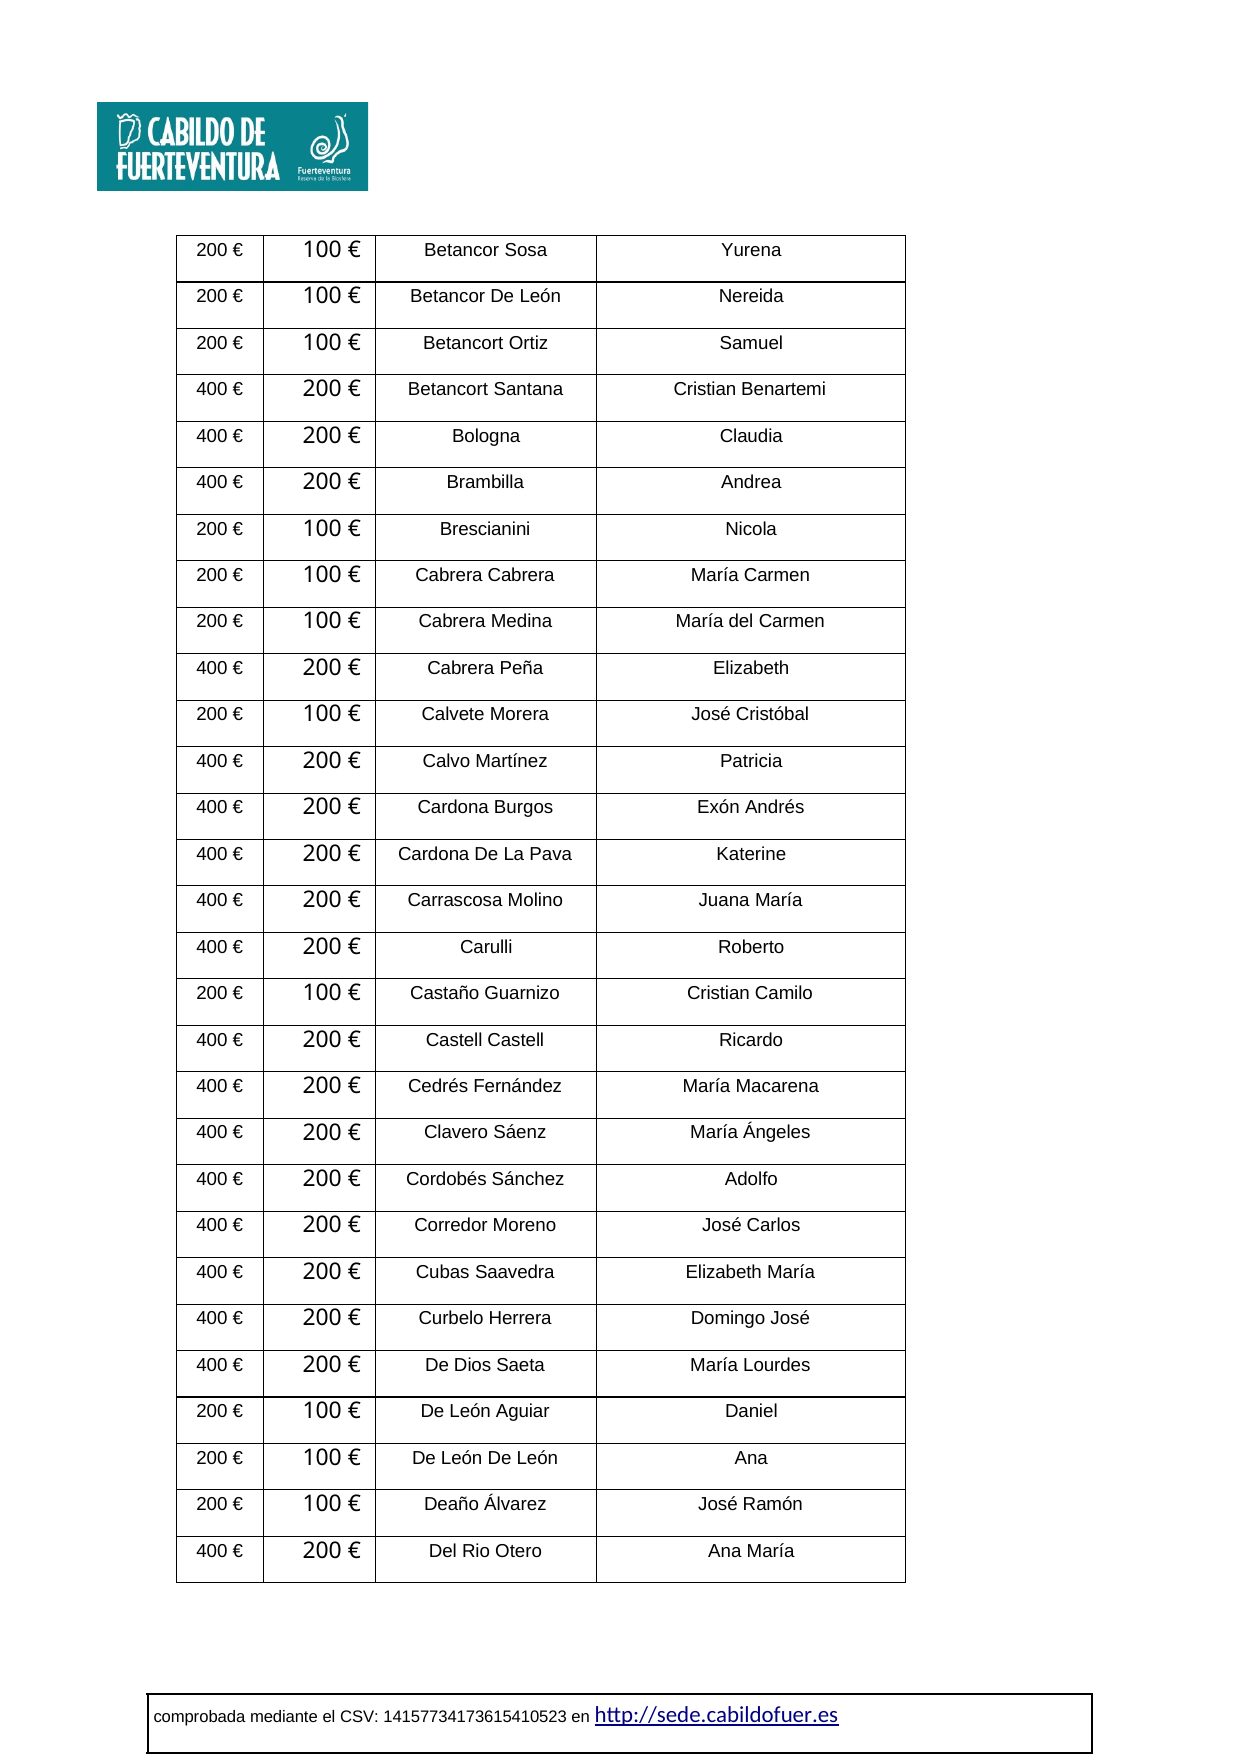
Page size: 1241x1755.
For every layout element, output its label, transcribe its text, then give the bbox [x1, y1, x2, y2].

table_cell 400 € [177, 840, 263, 885]
table_cell 200 € [177, 283, 263, 328]
table_cell Patricia [597, 747, 905, 792]
table_cell 400 € [177, 794, 263, 839]
table_cell 200 € [264, 933, 375, 978]
table_cell Cabrera Medina [376, 608, 596, 653]
table_cell Daniel [597, 1398, 905, 1443]
table_cell 200 € [264, 794, 375, 839]
table_cell 100 € [264, 701, 375, 746]
table_cell 200 € [177, 1490, 263, 1536]
table_cell 200 € [177, 1444, 263, 1489]
table_cell Domingo José [597, 1305, 905, 1350]
table_cell 400 € [177, 1258, 263, 1303]
table_cell 200 € [264, 840, 375, 885]
table_cell Exón Andrés [597, 794, 905, 839]
table_cell 100 € [264, 329, 375, 374]
table_cell 400 € [177, 1165, 263, 1211]
table_cell Cordobés Sánchez [376, 1165, 596, 1211]
table_cell 400 € [177, 1026, 263, 1071]
table_cell Elizabeth [597, 654, 905, 699]
table_cell María del Carmen [597, 608, 905, 653]
table_cell María Carmen [597, 561, 905, 607]
table_cell Carrascosa Molino [376, 886, 596, 932]
table_cell 400 € [177, 1119, 263, 1164]
table_cell 200 € [264, 468, 375, 514]
table_cell 200 € [177, 515, 263, 560]
table_cell Betancort Santana [376, 375, 596, 421]
table_cell 400 € [177, 654, 263, 699]
table_cell Deaño Álvarez [376, 1490, 596, 1536]
table_cell De León De León [376, 1444, 596, 1489]
table_cell Curbelo Herrera [376, 1305, 596, 1350]
table_cell Castaño Guarnizo [376, 979, 596, 1025]
table_cell Nereida [597, 283, 905, 328]
table_cell 400 € [177, 1072, 263, 1118]
table_cell 100 € [264, 561, 375, 607]
table_header 200 € [177, 236, 263, 281]
table_cell 400 € [177, 375, 263, 421]
table_cell Ricardo [597, 1026, 905, 1071]
table_cell 200 € [264, 1351, 375, 1396]
table_cell 400 € [177, 1537, 263, 1582]
table_cell De Dios Saeta [376, 1351, 596, 1396]
table_header 100 € [264, 236, 375, 281]
table_cell 200 € [264, 1258, 375, 1303]
table_cell Roberto [597, 933, 905, 978]
table_cell María Macarena [597, 1072, 905, 1118]
table_cell 200 € [177, 979, 263, 1025]
table_cell 400 € [177, 422, 263, 467]
table_cell 200 € [264, 1165, 375, 1211]
table_cell 100 € [264, 283, 375, 328]
table_cell José Ramón [597, 1490, 905, 1536]
table_cell María Lourdes [597, 1351, 905, 1396]
table_cell 200 € [264, 1305, 375, 1350]
table_cell 200 € [264, 886, 375, 932]
table_cell Carulli [376, 933, 596, 978]
table_cell Ana María [597, 1537, 905, 1582]
table_cell Clavero Sáenz [376, 1119, 596, 1164]
table_cell 100 € [264, 608, 375, 653]
table_cell Castell Castell [376, 1026, 596, 1071]
table_cell Nicola [597, 515, 905, 560]
table_cell Cubas Saavedra [376, 1258, 596, 1303]
table_cell 400 € [177, 1305, 263, 1350]
table_cell Brambilla [376, 468, 596, 514]
table_cell 200 € [177, 701, 263, 746]
table_cell 400 € [177, 468, 263, 514]
table_cell María Ángeles [597, 1119, 905, 1164]
table_cell Katerine [597, 840, 905, 885]
table_cell Adolfo [597, 1165, 905, 1211]
table_cell 100 € [264, 1398, 375, 1443]
table_cell Samuel [597, 329, 905, 374]
table_cell Corredor Moreno [376, 1212, 596, 1257]
table_cell 100 € [264, 515, 375, 560]
table_cell Brescianini [376, 515, 596, 560]
table_cell Andrea [597, 468, 905, 514]
table_cell Del Rio Otero [376, 1537, 596, 1582]
table_cell 400 € [177, 933, 263, 978]
table_cell 200 € [177, 1398, 263, 1443]
table_cell 200 € [177, 608, 263, 653]
table_cell 400 € [177, 747, 263, 792]
table_cell Ana [597, 1444, 905, 1489]
table_cell 100 € [264, 1444, 375, 1489]
table_cell Cristian Camilo [597, 979, 905, 1025]
table_cell Cristian Benartemi [597, 375, 905, 421]
table_cell Cabrera Cabrera [376, 561, 596, 607]
table_cell 200 € [177, 561, 263, 607]
table_cell 200 € [264, 1119, 375, 1164]
table_cell Calvete Morera [376, 701, 596, 746]
table_cell 200 € [264, 375, 375, 421]
table_cell Claudia [597, 422, 905, 467]
table_cell Cedrés Fernández [376, 1072, 596, 1118]
table_cell 200 € [264, 654, 375, 699]
table_cell 400 € [177, 886, 263, 932]
table_cell 200 € [177, 329, 263, 374]
table_cell Betancor De León [376, 283, 596, 328]
table_cell 200 € [264, 422, 375, 467]
table_cell 400 € [177, 1351, 263, 1396]
table_cell José Carlos [597, 1212, 905, 1257]
table_cell Calvo Martínez [376, 747, 596, 792]
table_cell Cardona De La Pava [376, 840, 596, 885]
table_cell 200 € [264, 747, 375, 792]
table_cell 200 € [264, 1072, 375, 1118]
table_header Betancor Sosa [376, 236, 596, 281]
table_cell 200 € [264, 1212, 375, 1257]
table_header Yurena [597, 236, 905, 281]
table_cell 200 € [264, 1537, 375, 1582]
table_cell José Cristóbal [597, 701, 905, 746]
table_cell Betancort Ortiz [376, 329, 596, 374]
table_cell De León Aguiar [376, 1398, 596, 1443]
table_cell Cabrera Peña [376, 654, 596, 699]
table_cell Cardona Burgos [376, 794, 596, 839]
table_cell 100 € [264, 1490, 375, 1536]
table_cell Juana María [597, 886, 905, 932]
table_cell 200 € [264, 1026, 375, 1071]
table_cell 400 € [177, 1212, 263, 1257]
table_cell 100 € [264, 979, 375, 1025]
table_cell Elizabeth María [597, 1258, 905, 1303]
table_cell Bologna [376, 422, 596, 467]
